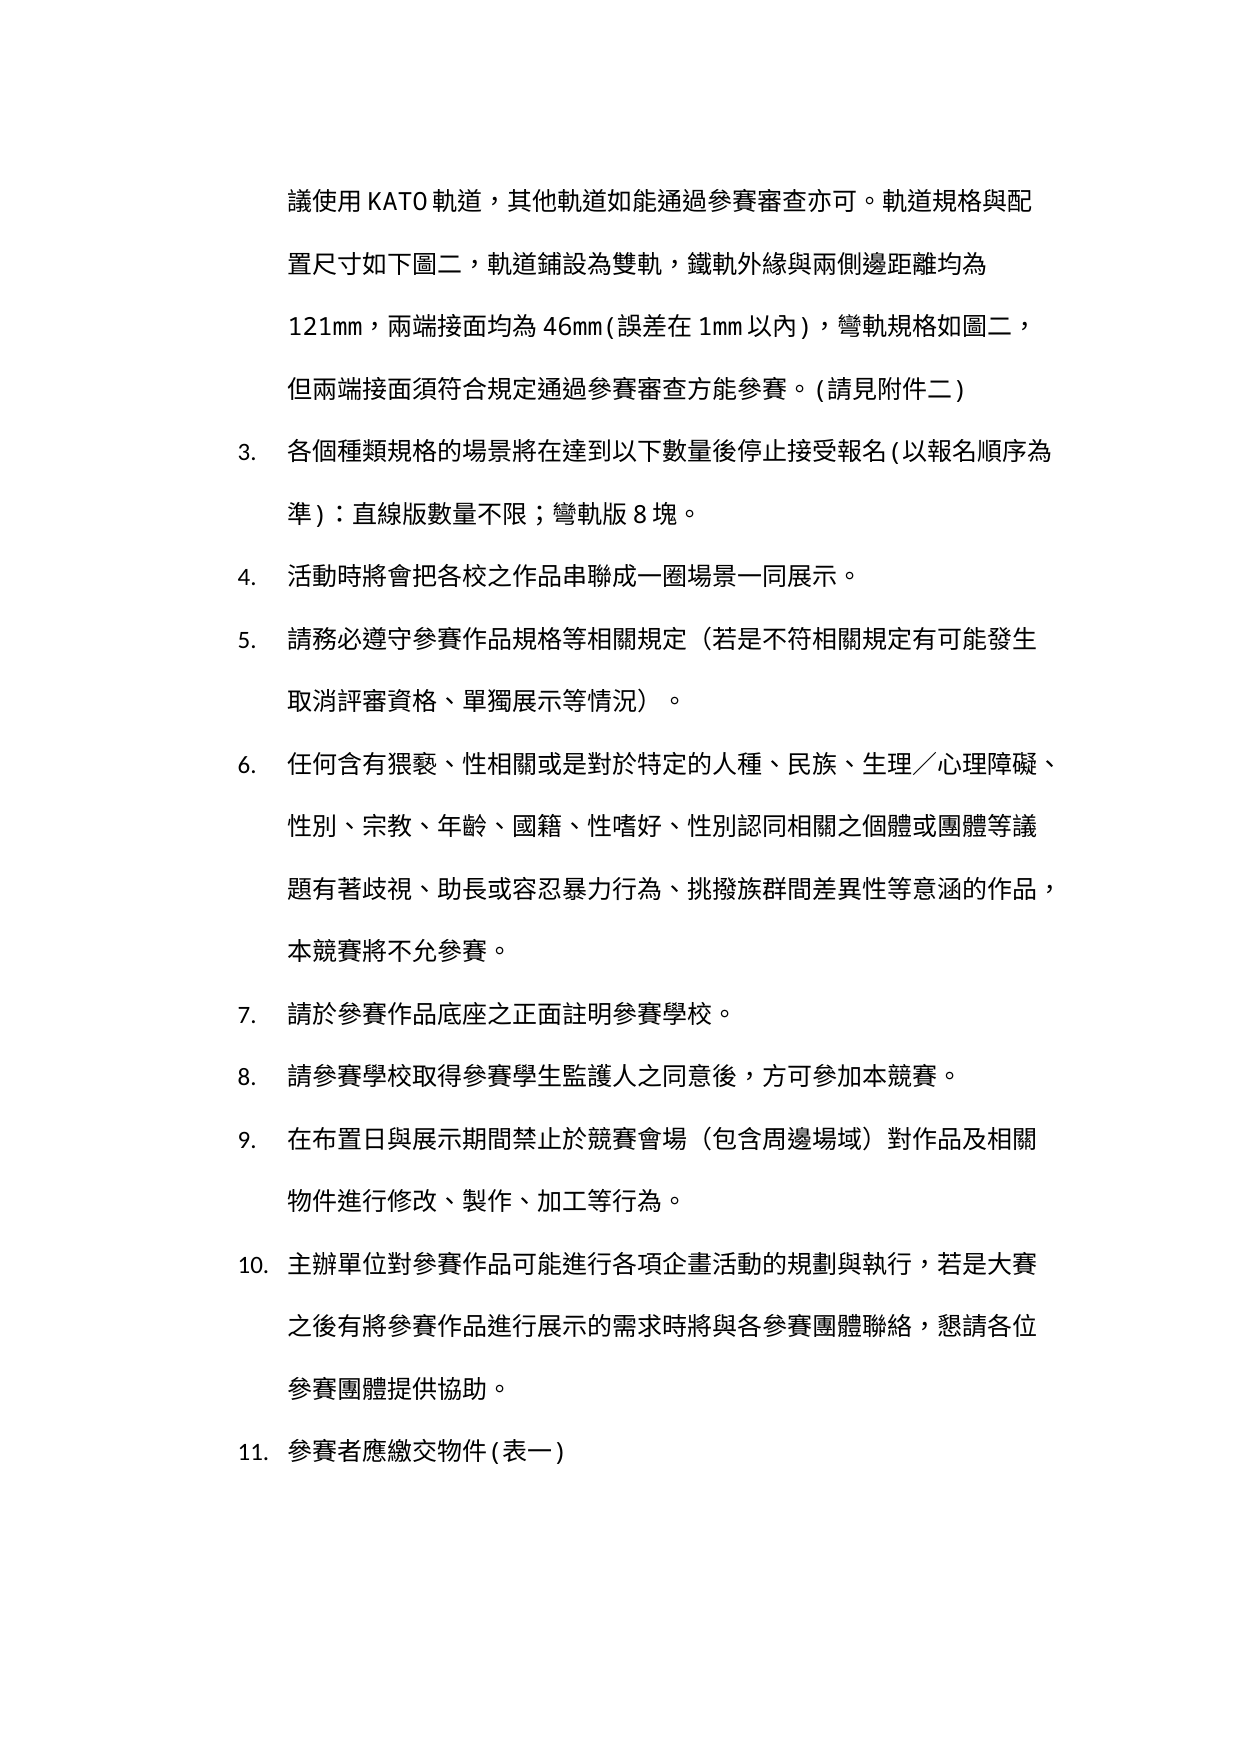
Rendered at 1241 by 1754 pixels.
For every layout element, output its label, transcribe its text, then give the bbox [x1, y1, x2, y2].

list 請參賽學校取得參賽學生監護人之同意後，方可參加本競賽。 [237, 1033, 1053, 1096]
list 請於參賽作品底座之正面註明參賽學校。 [237, 971, 1053, 1033]
list 參賽者應繳交物件(表一) [237, 1408, 1053, 1471]
list 各個種類規格的場景將在達到以下數量後停止接受報名(以報名順序為準)：直線版數量不限；彎軌版8塊。 [237, 408, 1053, 533]
list 主辦單位對參賽作品可能進行各項企畫活動的規劃與執行，若是大賽之後有將參賽作品進行展示的需求時將與各參賽團體聯絡，懇請各位參賽團體提供協助。 [237, 1221, 1053, 1408]
list 任何含有猥褻、性相關或是對於特定的人種、民族、生理／心理障礙、性別、宗教、年齡、國籍、性嗜好、性別認同相關之個體或團體等議題有著歧視、助長或容忍暴力行為、挑撥族群間差異性等意涵的作品，本競賽將不允參賽。 [237, 721, 1053, 971]
list 活動時將會把各校之作品串聯成一圈場景一同展示。 [237, 533, 1053, 596]
list 議使用KATO軌道，其他軌道如能通過參賽審查亦可。軌道規格與配置尺寸如下圖二，軌道鋪設為雙軌，鐵軌外緣與兩側邊距離均為121mm，兩端接面均為46mm(誤差在1mm以內)，彎軌規格如圖二，但兩端接面須符合規定通過參賽審查方能參賽。(請見附件二) [237, 158, 1053, 408]
list 在布置日與展示期間禁止於競賽會場（包含周邊場域）對作品及相關物件進行修改、製作、加工等行為。 [237, 1096, 1053, 1221]
list 請務必遵守參賽作品規格等相關規定（若是不符相關規定有可能發生取消評審資格、單獨展示等情況）。 [237, 596, 1053, 721]
